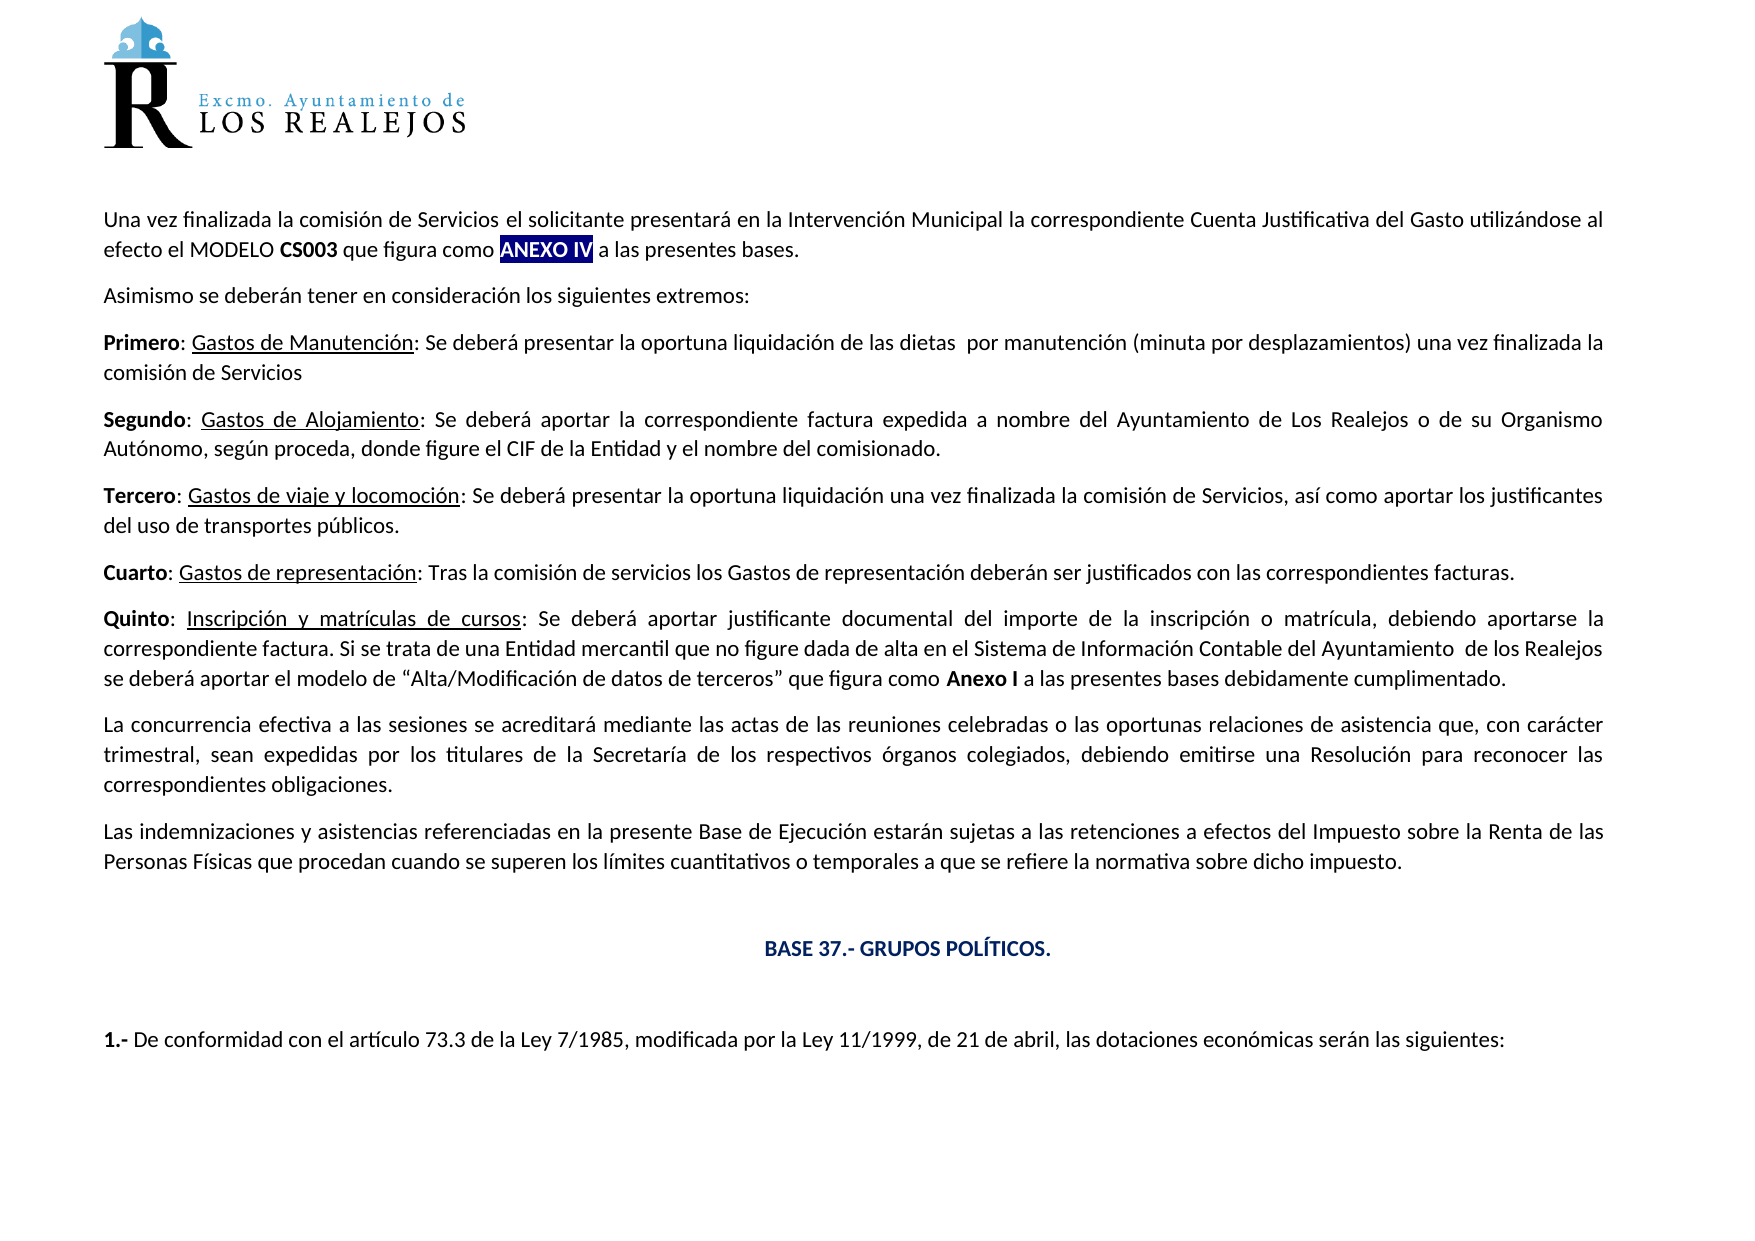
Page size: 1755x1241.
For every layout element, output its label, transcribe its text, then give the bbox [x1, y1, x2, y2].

text Quinto: Inscripción y matrículas de cursos: Se deberá aportar justificante documental del importe de la inscripción o matrícula, debiendo aportarse la correspondiente factura. Si se trata de una Entidad mercantil que no figure dada de alta en el Sistema de Información Contable del Ayuntamiento de los Realejos se deberá aportar el modelo de “Alta/Modificación de datos de terceros” que figura como Anexo I a las presentes bases debidamente cumplimentado. [103, 604, 1606, 692]
text Segundo: Gastos de Alojamiento: Se deberá aportar la correspondiente factura expedida a nombre del Ayuntamiento de Los Realejos o de su Organismo Autónomo, según proceda, donde figure el CIF de la Entidad y el nombre del comisionado. [103, 405, 1606, 463]
text Asimismo se deberán tener en consideración los siguientes extremos: [103, 282, 1606, 310]
text La concurrencia efectiva a las sesiones se acreditará mediante las actas de las reuniones celebradas o las oportunas relaciones de asistencia que, con carácter trimestral, sean expedidas por los titulares de la Secretaría de los respectivos órganos colegiados, debiendo emitirse una Resolución para reconocer las correspondientes obligaciones. [103, 711, 1606, 798]
list BASE 37.- GRUPOS POLÍTICOS. [764, 934, 1606, 962]
text Una vez finalizada la comisión de Servicios el solicitante presentará en la Intervención Municipal la correspondiente Cuenta Justificativa del Gasto utilizándose al efecto el MODELO CS003 que figura como ANEXO IV a las presentes bases. [103, 205, 1606, 263]
text Las indemnizaciones y asistencias referenciadas en la presente Base de Ejecución estarán sujetas a las retenciones a efectos del Impuesto sobre la Renta de las Personas Físicas que procedan cuando se superen los límites cuantitativos o temporales a que se refiere la normativa sobre dicho impuesto. [103, 817, 1606, 875]
text Tercero: Gastos de viaje y locomoción: Se deberá presentar la oportuna liquidación una vez finalizada la comisión de Servicios, así como aportar los justificantes del uso de transportes públicos. [103, 481, 1606, 539]
text Primero: Gastos de Manutención: Se deberá presentar la oportuna liquidación de las dietas por manutención (minuta por desplazamientos) una vez finalizada la comisión de Servicios [103, 328, 1606, 386]
text 1.- De conformidad con el artículo 73.3 de la Ley 7/1985, modificada por la Ley 11/1999, de 21 de abril, las dotaciones económicas serán las siguientes: [103, 1025, 1606, 1053]
text Cuarto: Gastos de representación: Tras la comisión de servicios los Gastos de representación deberán ser justificados con las correspondientes facturas. [103, 558, 1606, 586]
